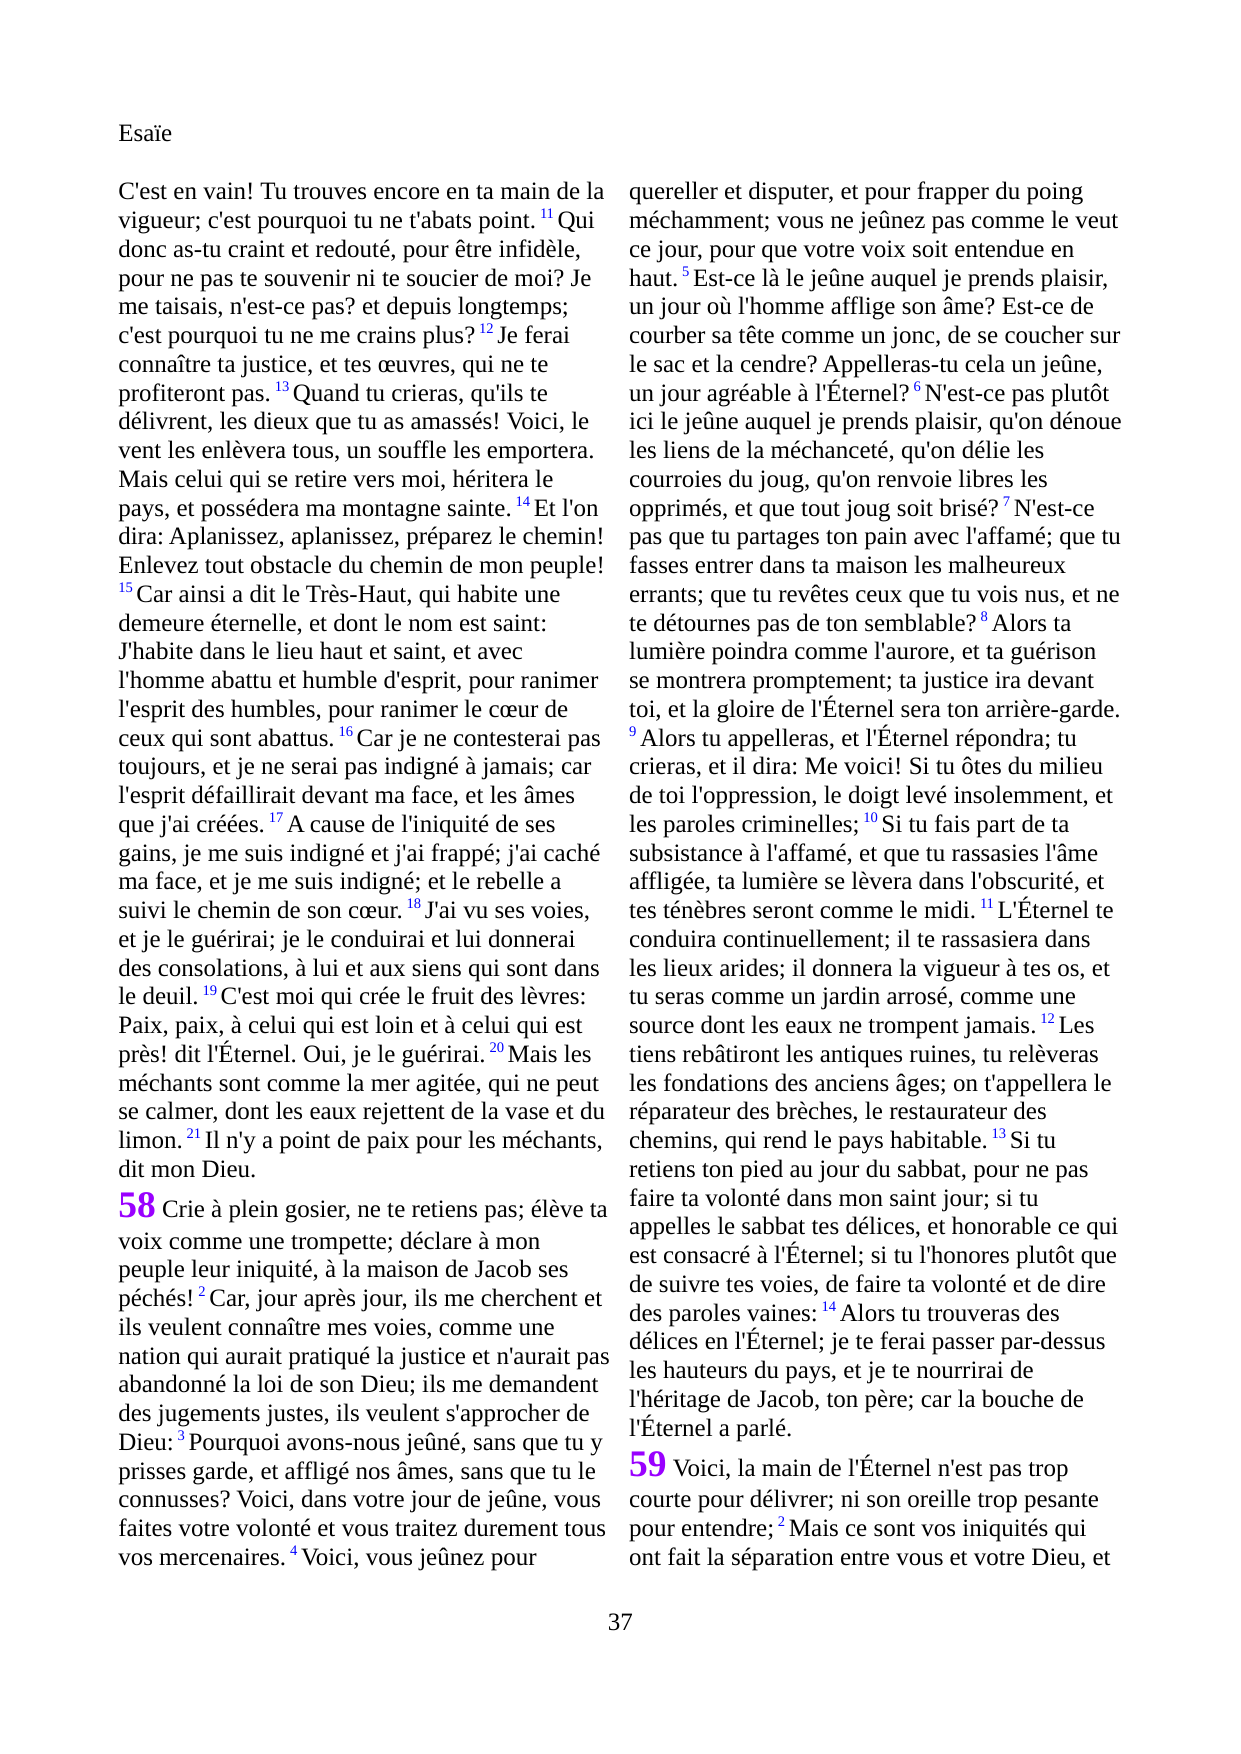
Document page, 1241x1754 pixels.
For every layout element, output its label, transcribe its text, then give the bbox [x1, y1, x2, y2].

text C'est en vain! Tu trouves encore en ta main de la vigueur; c'est pourquoi tu ne t'abats point. 11 Qui donc as-tu craint et redouté, pour être infidèle, pour ne pas te souvenir ni te soucier de moi? Je me taisais, n'est-ce pas? et depuis longtemps; c'est pourquoi tu ne me crains plus? 12 Je ferai connaître ta justice, et tes œuvres, qui ne te profiteront pas. 13 Quand tu crieras, qu'ils te délivrent, les dieux que tu as amassés! Voici, le vent les enlèvera tous, un souffle les emportera. Mais celui qui se retire vers moi, héritera le pays, et possédera ma montagne sainte. 14 Et l'on dira: Aplanissez, aplanissez, préparez le chemin! Enlevez tout obstacle du chemin de mon peuple! 15 Car ainsi a dit le Très-Haut, qui habite une demeure éternelle, et dont le nom est saint: J'habite dans le lieu haut et saint, et avec l'homme abattu et humble d'esprit, pour ranimer l'esprit des humbles, pour ranimer le cœur de ceux qui sont abattus. 16 Car je ne contesterai pas toujours, et je ne serai pas indigné à jamais; car l'esprit défaillirait devant ma face, et les âmes que j'ai créées. 17 A cause de l'iniquité de ses gains, je me suis indigné et j'ai frappé; j'ai caché ma face, et je me suis indigné; et le rebelle a suivi le chemin de son cœur. 18 J'ai vu ses voies, et je le guérirai; je le conduirai et lui donnerai des consolations, à lui et aux siens qui sont dans le deuil. 19 C'est moi qui crée le fruit des lèvres: Paix, paix, à celui qui est loin et à celui qui est près! dit l'Éternel. Oui, je le guérirai. 20 Mais les méchants sont comme la mer agitée, qui ne peut se calmer, dont les eaux rejettent de la vase et du limon. 21 Il n'y a point de paix pour les méchants, dit mon Dieu. [118, 176, 611, 1183]
text quereller et disputer, et pour frapper du poing méchamment; vous ne jeûnez pas comme le veut ce jour, pour que votre voix soit entendue en haut. 5 Est-ce là le jeûne auquel je prends plaisir, un jour où l'homme afflige son âme? Est-ce de courber sa tête comme un jonc, de se coucher sur le sac et la cendre? Appelleras-tu cela un jeûne, un jour agréable à l'Éternel? 6 N'est-ce pas plutôt ici le jeûne auquel je prends plaisir, qu'on dénoue les liens de la méchanceté, qu'on délie les courroies du joug, qu'on renvoie libres les opprimés, et que tout joug soit brisé? 7 N'est-ce pas que tu partages ton pain avec l'affamé; que tu fasses entrer dans ta maison les malheureux errants; que tu revêtes ceux que tu vois nus, et ne te détournes pas de ton semblable? 8 Alors ta lumière poindra comme l'aurore, et ta guérison se montrera promptement; ta justice ira devant toi, et la gloire de l'Éternel sera ton arrière-garde. 9 Alors tu appelleras, et l'Éternel répondra; tu crieras, et il dira: Me voici! Si tu ôtes du milieu de toi l'oppression, le doigt levé insolemment, et les paroles criminelles; 10 Si tu fais part de ta subsistance à l'affamé, et que tu rassasies l'âme affligée, ta lumière se lèvera dans l'obscurité, et tes ténèbres seront comme le midi. 11 L'Éternel te conduira continuellement; il te rassasiera dans les lieux arides; il donnera la vigueur à tes os, et tu seras comme un jardin arrosé, comme une source dont les eaux ne trompent jamais. 12 Les tiens rebâtiront les antiques ruines, tu relèveras les fondations des anciens âges; on t'appellera le réparateur des brèches, le restaurateur des chemins, qui rend le pays habitable. 13 Si tu retiens ton pied au jour du sabbat, pour ne pas faire ta volonté dans mon saint jour; si tu appelles le sabbat tes délices, et honorable ce qui est consacré à l'Éternel; si tu l'honores plutôt que de suivre tes voies, de faire ta volonté et de dire des paroles vaines: 14 Alors tu trouveras des délices en l'Éternel; je te ferai passer par-dessus les hauteurs du pays, et je te nourrirai de l'héritage de Jacob, ton père; car la bouche de l'Éternel a parlé. [629, 176, 1122, 1441]
text 58 Crie à plein gosier, ne te retiens pas; élève ta voix comme une trompette; déclare à mon peuple leur iniquité, à la maison de Jacob ses péchés! 2 Car, jour après jour, ils me cherchent et ils veulent connaître mes voies, comme une nation qui aurait pratiqué la justice et n'aurait pas abandonné la loi de son Dieu; ils me demandent des jugements justes, ils veulent s'approcher de Dieu: 3 Pourquoi avons-nous jeûné, sans que tu y prisses garde, et affligé nos âmes, sans que tu le connusses? Voici, dans votre jour de jeûne, vous faites votre volonté et vous traitez durement tous vos mercenaires. 4 Voici, vous jeûnez pour [118, 1183, 611, 1571]
text 59 Voici, la main de l'Éternel n'est pas trop courte pour délivrer; ni son oreille trop pesante pour entendre; 2 Mais ce sont vos iniquités qui ont fait la séparation entre vous et votre Dieu, et [629, 1441, 1122, 1571]
